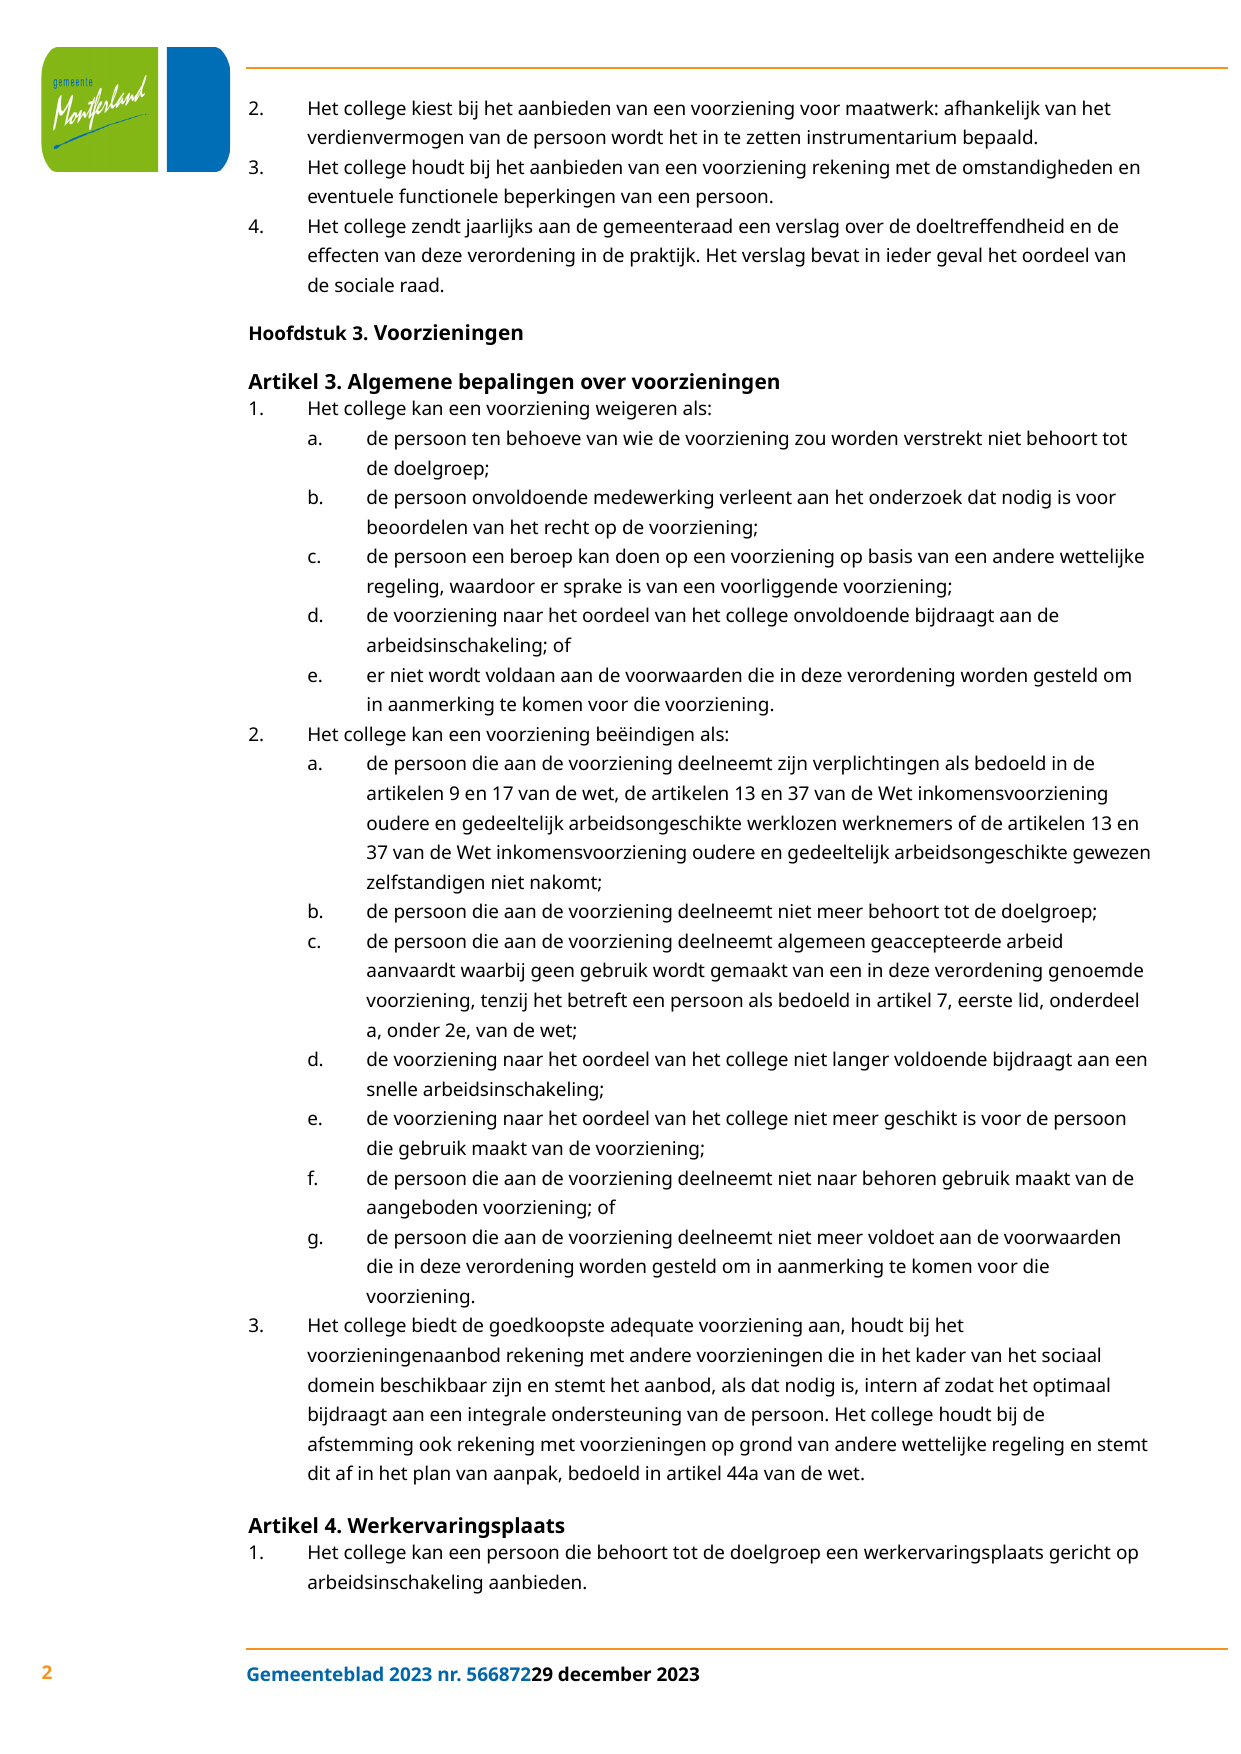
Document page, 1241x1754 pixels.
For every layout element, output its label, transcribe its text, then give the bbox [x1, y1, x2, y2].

text Hoofdstuk 3. Voorzieningen [248, 318, 1152, 346]
list de voorziening naar het oordeel van het college niet langer voldoende bijdraagt aan een snelle arbeidsinschakeling; [307, 1046, 1152, 1102]
list de voorziening naar het oordeel van het college onvoldoende bijdraagt aan de arbeidsinschakeling; of [307, 603, 1152, 658]
list de persoon die aan de voorziening deelneemt niet naar behoren gebruik maakt van de aangeboden voorziening; of [307, 1165, 1152, 1220]
picture [41, 47, 231, 172]
list de persoon die aan de voorziening deelneemt niet meer voldoet aan de voorwaarden die in deze verordening worden gesteld om in aanmerking te komen voor die voorziening. [307, 1224, 1152, 1309]
list Het college kan een voorziening weigeren als: [248, 396, 1152, 421]
list er niet wordt voldaan aan de voorwaarden die in deze verordening worden gesteld om in aanmerking te komen voor die voorziening. [307, 662, 1152, 717]
list Het college biedt de goedkoopste adequate voorziening aan, houdt bij het voorzieningenaanbod rekening met andere voorzieningen die in het kader van het sociaal domein beschikbaar zijn en stemt het aanbod, als dat nodig is, intern af zodat het optimaal bijdraagt aan een integrale ondersteuning van de persoon. Het college houdt bij de afstemming ook rekening met voorzieningen op grond van andere wettelijke regeling en stemt dit af in het plan van aanpak, bedoeld in artikel 44a van de wet. [248, 1313, 1152, 1486]
list de persoon ten behoeve van wie de voorziening zou worden verstrekt niet behoort tot de doelgroep; [307, 425, 1152, 481]
list de voorziening naar het oordeel van het college niet meer geschikt is voor de persoon die gebruik maakt van de voorziening; [307, 1106, 1152, 1161]
list de persoon een beroep kan doen op een voorziening op basis van een andere wettelijke regeling, waardoor er sprake is van een voorliggende voorziening; [307, 543, 1152, 599]
text Artikel 3. Algemene bepalingen over voorzieningen [248, 367, 1152, 396]
list Het college kan een voorziening beëindigen als: [248, 721, 1152, 747]
list Het college zendt jaarlijks aan de gemeenteraad een verslag over de doeltreffendheid en de effecten van deze verordening in de praktijk. Het verslag bevat in ieder geval het oordeel van de sociale raad. [248, 213, 1152, 298]
list de persoon onvoldoende medewerking verleent aan het onderzoek dat nodig is voor beoordelen van het recht op de voorziening; [307, 484, 1152, 540]
list de persoon die aan de voorziening deelneemt algemeen geaccepteerde arbeid aanvaardt waarbij geen gebruik wordt gemaakt van een in deze verordening genoemde voorziening, tenzij het betreft een persoon als bedoeld in artikel 7, eerste lid, onderdeel a, onder 2e, van de wet; [307, 928, 1152, 1043]
text Artikel 4. Werkervaringsplaats [248, 1511, 1152, 1539]
list Het college kiest bij het aanbieden van een voorziening voor maatwerk: afhankelijk van het verdienvermogen van de persoon wordt het in te zetten instrumentarium bepaald. [248, 95, 1152, 150]
list Het college houdt bij het aanbieden van een voorziening rekening met de omstandigheden en eventuele functionele beperkingen van een persoon. [248, 154, 1152, 209]
list de persoon die aan de voorziening deelneemt zijn verplichtingen als bedoeld in de artikelen 9 en 17 van de wet, de artikelen 13 en 37 van de Wet inkomensvoorziening oudere en gedeeltelijk arbeidsongeschikte werklozen werknemers of de artikelen 13 en 37 van de Wet inkomensvoorziening oudere en gedeeltelijk arbeidsongeschikte gewezen zelfstandigen niet nakomt; [307, 751, 1152, 895]
list Het college kan een persoon die behoort tot de doelgroep een werkervaringsplaats gericht op arbeidsinschakeling aanbieden. [248, 1539, 1152, 1595]
list de persoon die aan de voorziening deelneemt niet meer behoort tot de doelgroep; [307, 898, 1152, 924]
